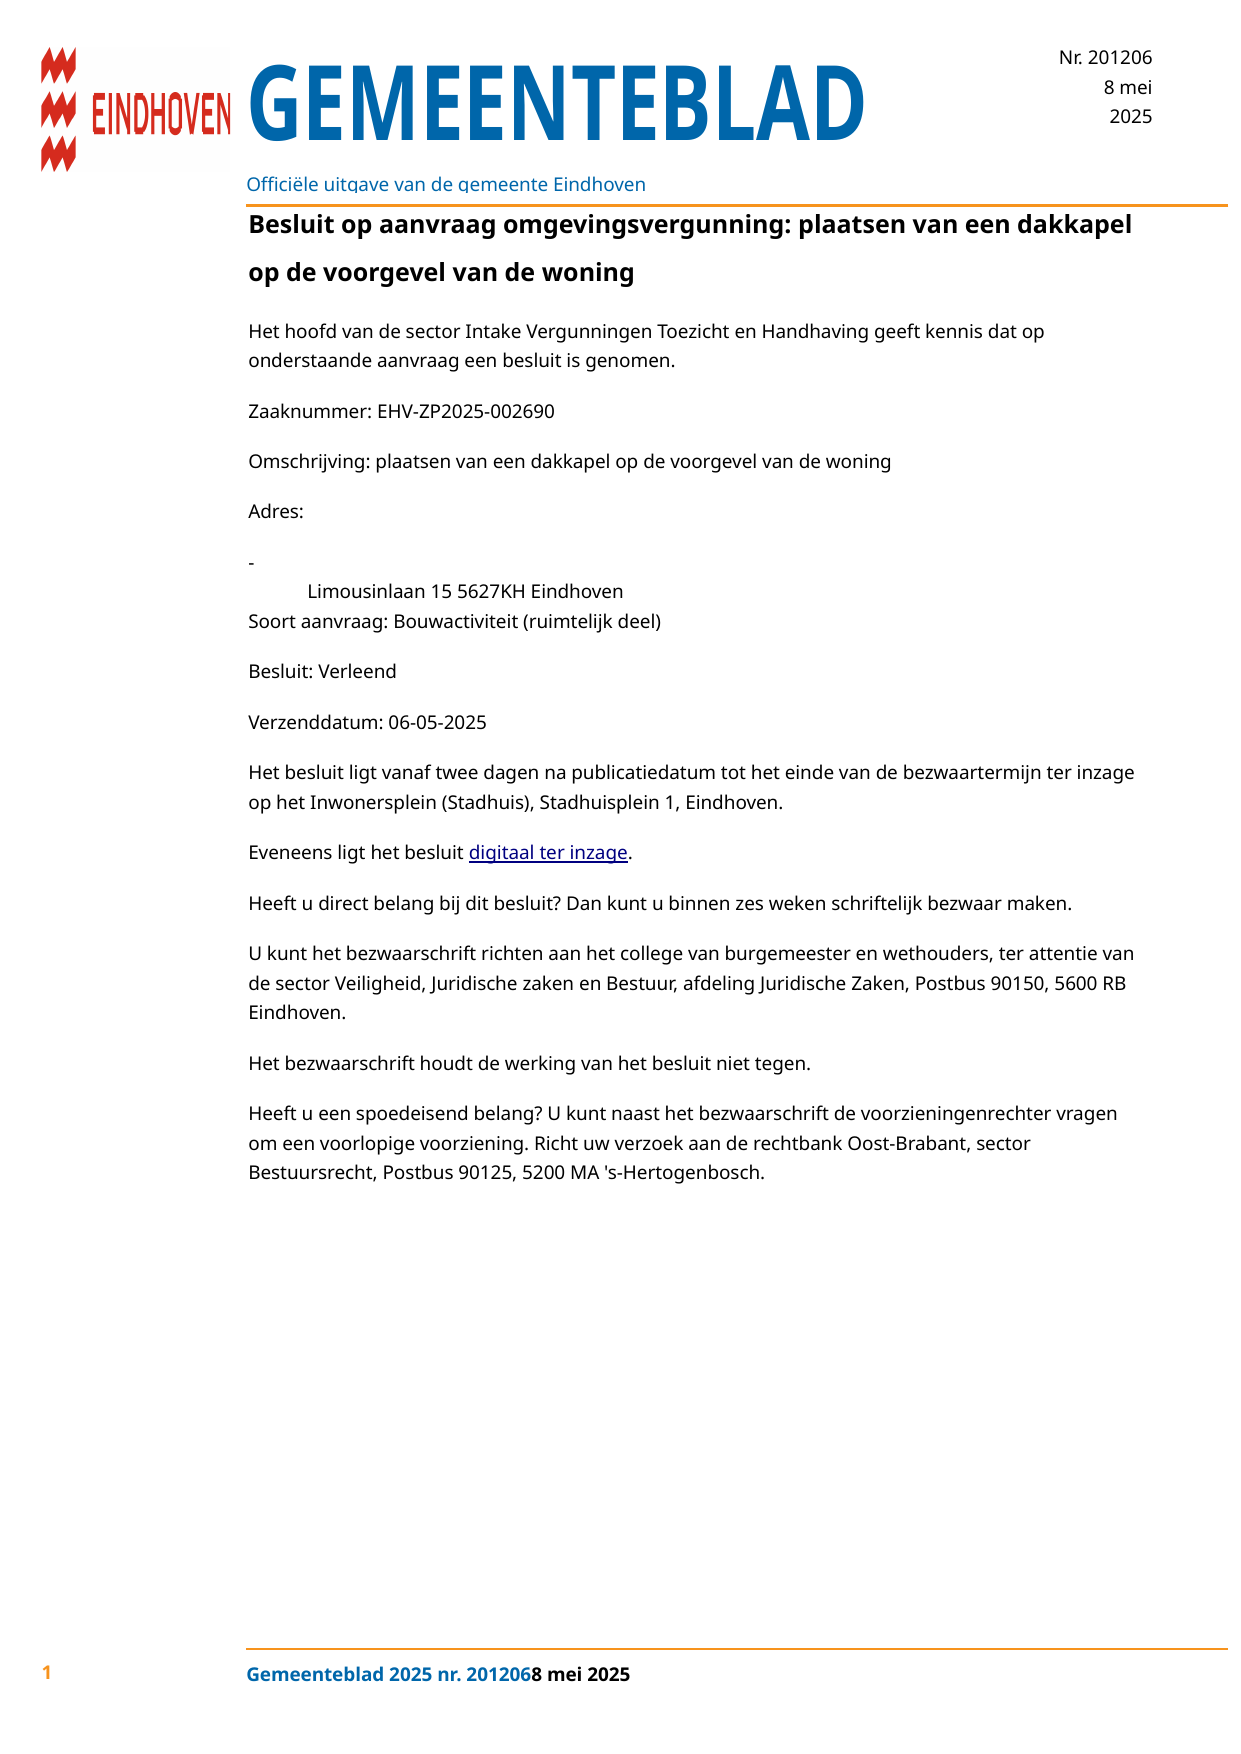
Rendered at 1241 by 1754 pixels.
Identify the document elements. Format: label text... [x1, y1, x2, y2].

picture [41, 47, 231, 172]
text Verzenddatum: 06-05-2025 [248, 709, 1152, 735]
text Omschrijving: plaatsen van een dakkapel op de voorgevel van de woning [248, 448, 1152, 474]
text U kunt het bezwaarschrift richten aan het college van burgemeester en wethouders, ter attentie van de sector Veiligheid, Juridische zaken en Bestuur, afdeling Juridische Zaken, Postbus 90150, 5600 RB Eindhoven. [248, 940, 1152, 1025]
text Besluit op aanvraag omgevingsvergunning: plaatsen van een dakkapel op de voorgevel van de woning [248, 207, 1152, 288]
text Heeft u direct belang bij dit besluit? Dan kunt u binnen zes weken schriftelijk bezwaar maken. [248, 890, 1152, 916]
text Het besluit ligt vanaf twee dagen na publicatiedatum tot het einde van de bezwaartermijn ter inzage op het Inwonersplein (Stadhuis), Stadhuisplein 1, Eindhoven. [248, 759, 1152, 815]
text Adres: [248, 499, 1152, 524]
text Het hoofd van de sector Intake Vergunningen Toezicht en Handhaving geeft kennis dat op onderstaande aanvraag een besluit is genomen. [248, 318, 1152, 373]
list Limousinlaan 15 5627KH Eindhoven [248, 579, 1152, 604]
text Heeft u een spoedeisend belang? U kunt naast het bezwaarschrift de voorzieningenrechter vragen om een voorlopige voorziening. Richt uw verzoek aan de rechtbank Oost-Brabant, sector Bestuursrecht, Postbus 90125, 5200 MA 's-Hertogenbosch. [248, 1100, 1152, 1185]
text Zaaknummer: EHV-ZP2025-002690 [248, 398, 1152, 424]
text Soort aanvraag: Bouwactiviteit (ruimtelijk deel) [248, 608, 1152, 634]
text Besluit: Verleend [248, 659, 1152, 684]
text Het bezwaarschrift houdt de werking van het besluit niet tegen. [248, 1050, 1152, 1076]
text Eveneens ligt het besluit digitaal ter inzage. [248, 839, 1152, 865]
